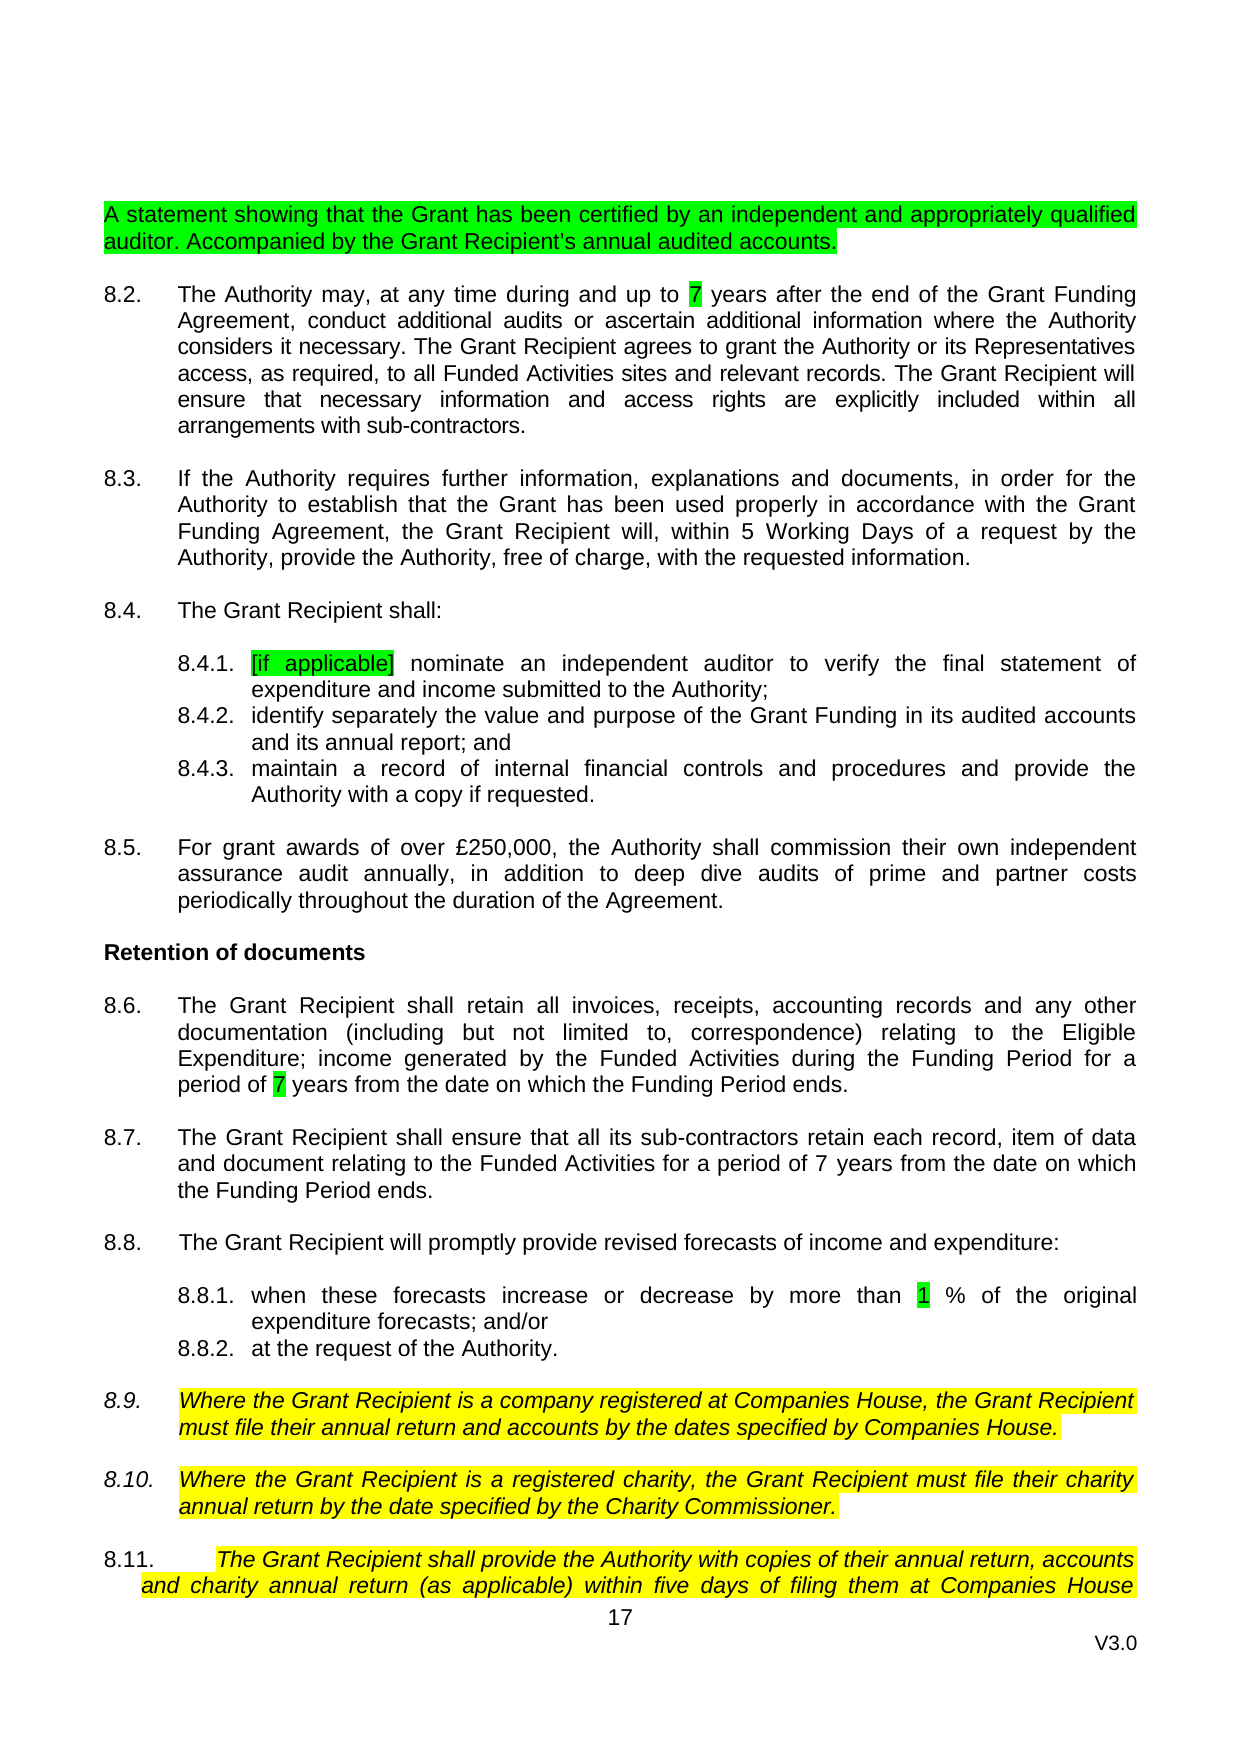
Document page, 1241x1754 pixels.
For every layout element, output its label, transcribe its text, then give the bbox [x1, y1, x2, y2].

list identify separately the value and purpose of the Grant Funding in its audited accounts and its annual report; and [177, 702, 1137, 755]
list For grant awards of over £250,000, the Authority shall commission their own independent assurance audit annually, in addition to deep dive audits of prime and partner costs periodically throughout the duration of the Agreement. [103, 834, 1137, 913]
list The Grant Recipient shall: [103, 597, 1137, 623]
list Where the Grant Recipient is a company registered at Companies House, the Grant Recipient must file their annual return and accounts by the dates specified by Companies House. [103, 1387, 1137, 1440]
list The Grant Recipient shall retain all invoices, receipts, accounting records and any other documentation (including but not limited to, correspondence) relating to the Eligible Expenditure; income generated by the Funded Activities during the Funding Period for a period of 7 years from the date on which the Funding Period ends. [103, 992, 1137, 1097]
list Where the Grant Recipient is a registered charity, the Grant Recipient must file their charity annual return by the date specified by the Charity Commissioner. [103, 1466, 1137, 1519]
list when these forecasts increase or decrease by more than 1 % of the original expenditure forecasts; and/or [177, 1282, 1137, 1335]
text A statement showing that the Grant has been certified by an independent and appropriately qualified auditor. Accompanied by the Grant Recipient’s annual audited accounts. [103, 201, 1137, 254]
list The Grant Recipient shall provide the Authority with copies of their annual return, accounts and charity annual return (as applicable) within five days of filing them at Companies House and/or the Charity Commissioner. If a Grant Recipient fails to comply with paragraphs [8.8] or [8.9] of these Conditions the Authority may suspend funding or terminate the Grant Funding Agreement in accordance with paragraph 26.1.1 of these Conditions. [103, 1546, 1137, 1598]
list [if applicable] nominate an independent auditor to verify the final statement of expenditure and income submitted to the Authority; [177, 649, 1137, 702]
list at the request of the Authority. [177, 1335, 1137, 1361]
list maintain a record of internal financial controls and procedures and provide the Authority with a copy if requested. [177, 755, 1137, 808]
list If the Authority requires further information, explanations and documents, in order for the Authority to establish that the Grant has been used properly in accordance with the Grant Funding Agreement, the Grant Recipient will, within 5 Working Days of a request by the Authority, provide the Authority, free of charge, with the requested information. [103, 465, 1137, 570]
text Retention of documents [103, 939, 1137, 966]
list The Grant Recipient will promptly provide revised forecasts of income and expenditure: [103, 1229, 1137, 1256]
list The Authority may, at any time during and up to 7 years after the end of the Grant Funding Agreement, conduct additional audits or ascertain additional information where the Authority considers it necessary. The Grant Recipient agrees to grant the Authority or its Representatives access, as required, to all Funded Activities sites and relevant records. The Grant Recipient will ensure that necessary information and access rights are explicitly included within all arrangements with sub-contractors. [103, 281, 1137, 439]
list The Grant Recipient shall ensure that all its sub-contractors retain each record, item of data and document relating to the Funded Activities for a period of 7 years from the date on which the Funding Period ends. [103, 1124, 1137, 1203]
